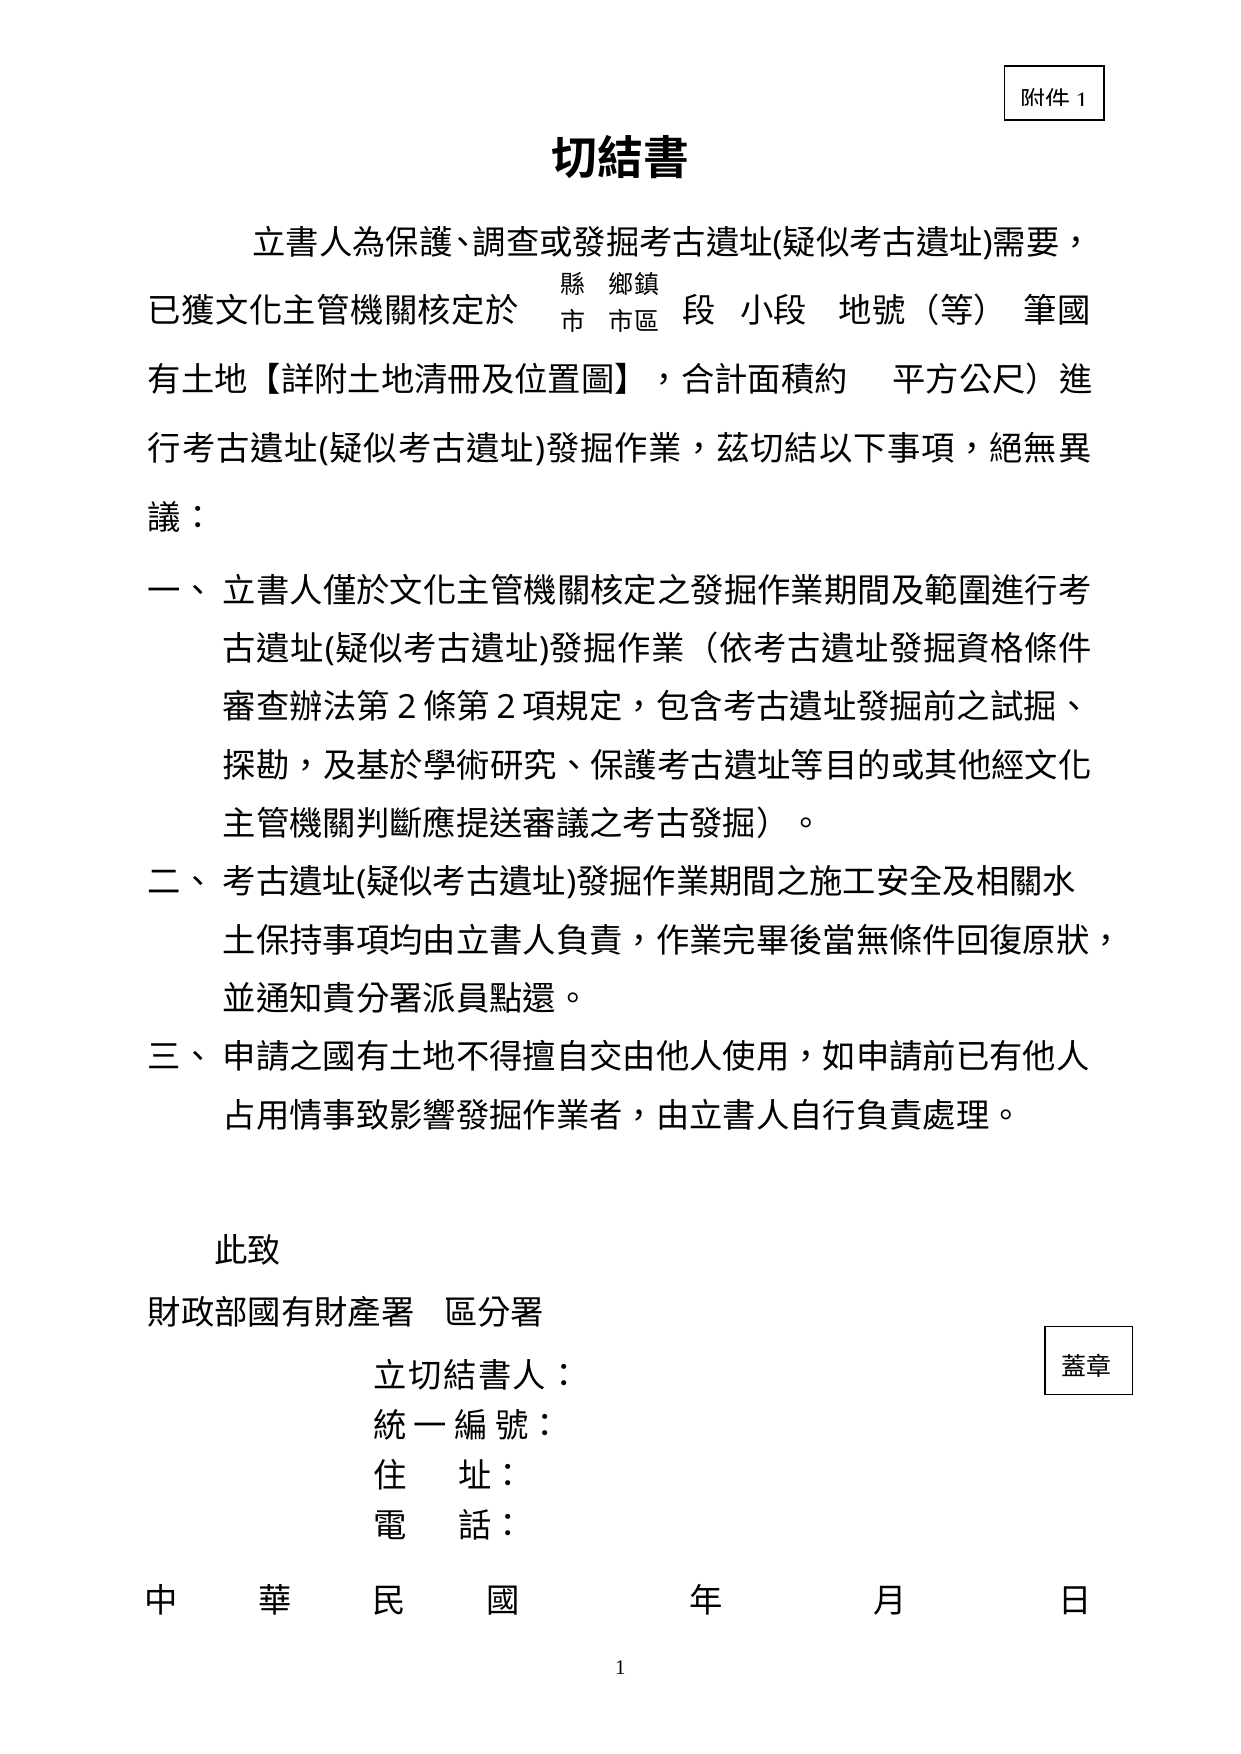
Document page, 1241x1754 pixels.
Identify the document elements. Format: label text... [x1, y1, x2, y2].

text 附件1 [1020, 80, 1088, 106]
text 此致 [148, 1222, 1092, 1272]
text 統 一 編 號： [148, 1397, 1092, 1447]
list 申請之國有土地不得擅自交由他人使用，如申請前已有他人占用情事致影響發掘作業者，由立書人自行負責處理。 [148, 1022, 1092, 1139]
list 立書人僅於文化主管機關核定之發掘作業期間及範圍進行考古遺址(疑似考古遺址)發掘作業（依考古遺址發掘資格條件審查辦法第2條第2項規定，包含考古遺址發掘前之試掘、探勘，及基於學術研究、保護考古遺址等目的或其他經文化主管機關判斷應提送審議之考古發掘）。 [148, 555, 1092, 847]
text 中 華 民 國 年 月 日 [144, 1572, 1092, 1622]
text 財政部國有財產署 區分署 [148, 1284, 1092, 1334]
list 考古遺址(疑似考古遺址)發掘作業期間之施工安全及相關水土保持事項均由立書人負責，作業完畢後當無條件回復原狀，並通知貴分署派員點還。 [148, 847, 1092, 1022]
text 電 話： [148, 1497, 1092, 1547]
text [1005, 67, 1103, 119]
text 蓋章 [1061, 1347, 1117, 1383]
text 立書人為保護、調查或發掘考古遺址(疑似考古遺址)需要，已獲文化主管機關核定於 縣 市 鄉鎮市區 段 小段 地號（等） 筆國有土地【詳附土地清冊及位置圖】，合計面積約 平方公尺）進行考古遺址(疑似考古遺址)發掘作業，茲切結以下事項，絕無異議： [148, 199, 1092, 543]
text [1046, 1327, 1132, 1394]
text 住 址： [148, 1447, 1092, 1497]
text 切結書 [148, 124, 1092, 187]
